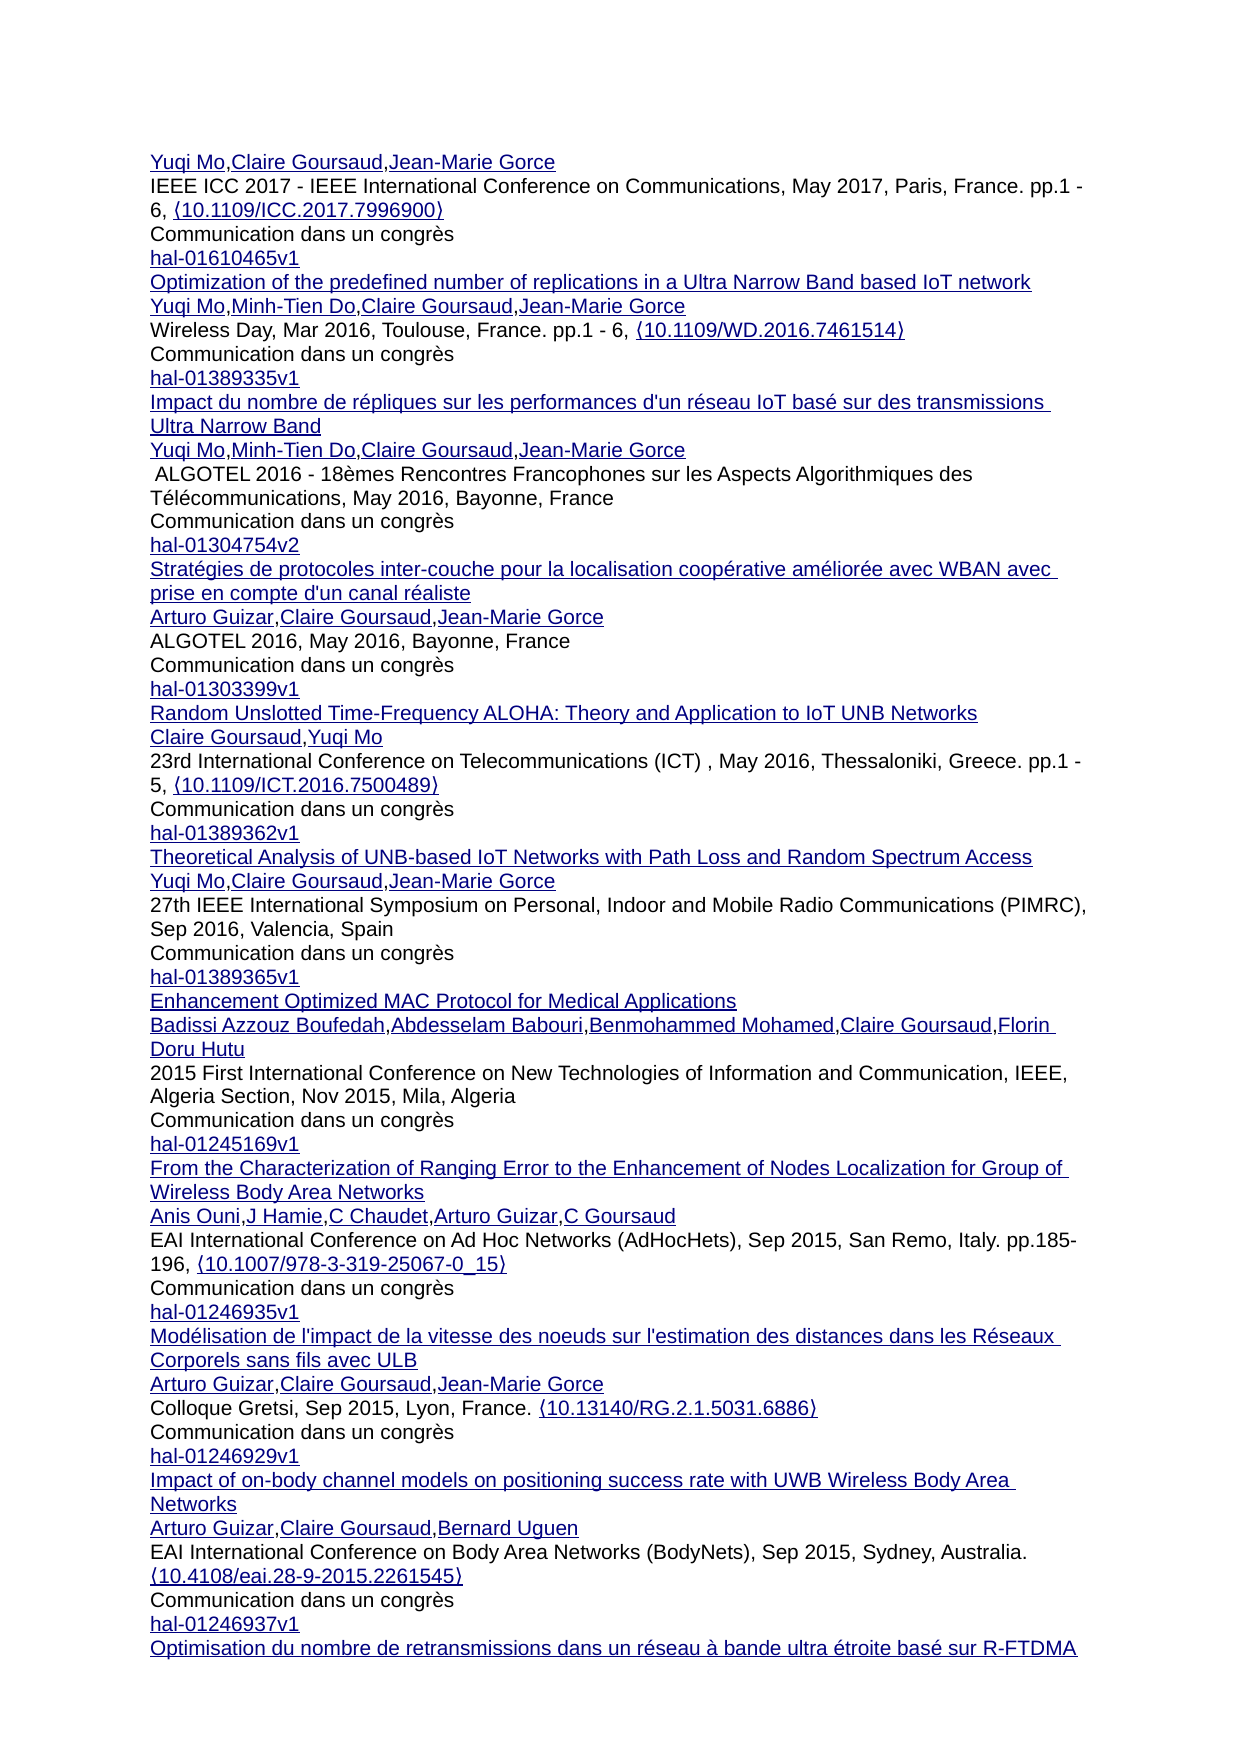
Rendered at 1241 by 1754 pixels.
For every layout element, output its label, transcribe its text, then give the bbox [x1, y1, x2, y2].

table_cell Theoretical Analysis of UNB-based IoT Networks with Path Loss and Random Spectrum Access Yuqi Mo,Claire Goursaud,Jean-Marie Gorce 27th IEEE International Symposium on Personal, Indoor and Mobile Radio Communications (PIMRC), Sep 2016, Valencia, Spain Communication dans un congrès hal-01389365v1 [150, 845, 1090, 988]
table_cell Yuqi Mo,Claire Goursaud,Jean-Marie Gorce IEEE ICC 2017 - IEEE International Conference on Communications, May 2017, Paris, France. pp.1 - 6, ⟨10.1109/ICC.2017.7996900⟩ Communication dans un congrès hal-01610465v1 [150, 150, 1090, 270]
table_cell Optimization of the predefined number of replications in a Ultra Narrow Band based IoT network Yuqi Mo,Minh-Tien Do,Claire Goursaud,Jean-Marie Gorce Wireless Day, Mar 2016, Toulouse, France. pp.1 - 6, ⟨10.1109/WD.2016.7461514⟩ Communication dans un congrès hal-01389335v1 [150, 270, 1090, 389]
table_cell Random Unslotted Time-Frequency ALOHA: Theory and Application to IoT UNB Networks Claire Goursaud,Yuqi Mo 23rd International Conference on Telecommunications (ICT) , May 2016, Thessaloniki, Greece. pp.1 - 5, ⟨10.1109/ICT.2016.7500489⟩ Communication dans un congrès hal-01389362v1 [150, 701, 1090, 845]
table_cell Impact du nombre de répliques sur les performances d'un réseau IoT basé sur des transmissions Ultra Narrow Band Yuqi Mo,Minh-Tien Do,Claire Goursaud,Jean-Marie Gorce ALGOTEL 2016 - 18èmes Rencontres Francophones sur les Aspects Algorithmiques des Télécommunications, May 2016, Bayonne, France Communication dans un congrès hal-01304754v2 [150, 390, 1090, 557]
table_cell Optimisation du nombre de retransmissions dans un réseau à bande ultra étroite basé sur R-FTDMA [150, 1635, 1090, 1659]
table_cell Stratégies de protocoles inter-couche pour la localisation coopérative améliorée avec WBAN avec prise en compte d'un canal réaliste Arturo Guizar,Claire Goursaud,Jean-Marie Gorce ALGOTEL 2016, May 2016, Bayonne, France Communication dans un congrès hal-01303399v1 [150, 557, 1090, 701]
table_cell Modélisation de l'impact de la vitesse des noeuds sur l'estimation des distances dans les Réseaux Corporels sans fils avec ULB Arturo Guizar,Claire Goursaud,Jean-Marie Gorce Colloque Gretsi, Sep 2015, Lyon, France. ⟨10.13140/RG.2.1.5031.6886⟩ Communication dans un congrès hal-01246929v1 [150, 1324, 1090, 1468]
table_cell Enhancement Optimized MAC Protocol for Medical Applications Badissi Azzouz Boufedah,Abdesselam Babouri,Benmohammed Mohamed,Claire Goursaud,Florin Doru Hutu 2015 First International Conference on New Technologies of Information and Communication, IEEE, Algeria Section, Nov 2015, Mila, Algeria Communication dans un congrès hal-01245169v1 [150, 989, 1090, 1156]
table_cell From the Characterization of Ranging Error to the Enhancement of Nodes Localization for Group of Wireless Body Area Networks Anis Ouni,J Hamie,C Chaudet,Arturo Guizar,C Goursaud EAI International Conference on Ad Hoc Networks (AdHocHets), Sep 2015, San Remo, Italy. pp.185-196, ⟨10.1007/978-3-319-25067-0_15⟩ Communication dans un congrès hal-01246935v1 [150, 1156, 1090, 1324]
table_cell Impact of on-body channel models on positioning success rate with UWB Wireless Body Area Networks Arturo Guizar,Claire Goursaud,Bernard Uguen EAI International Conference on Body Area Networks (BodyNets), Sep 2015, Sydney, Australia. ⟨10.4108/eai.28-9-2015.2261545⟩ Communication dans un congrès hal-01246937v1 [150, 1468, 1090, 1635]
